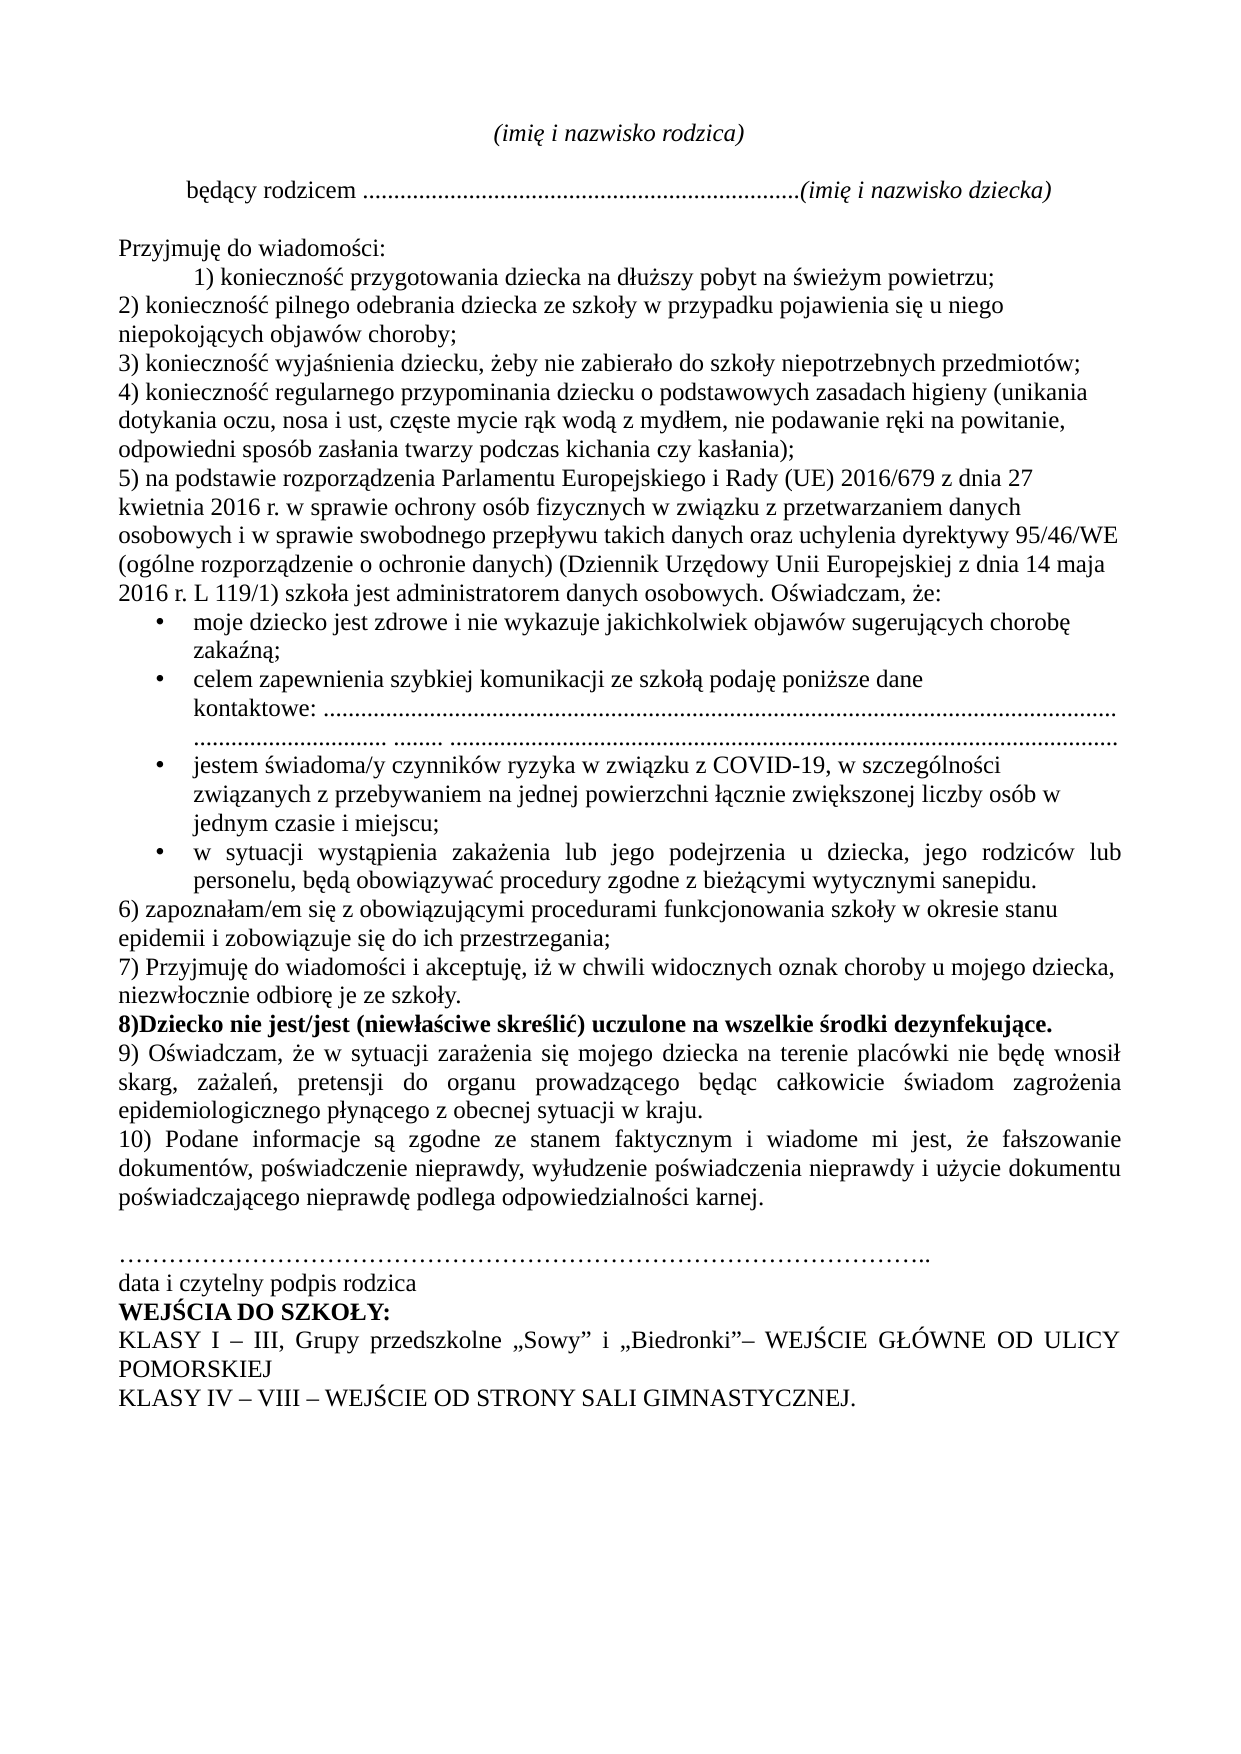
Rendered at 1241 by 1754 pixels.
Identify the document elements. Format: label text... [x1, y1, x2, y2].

text 4) konieczność regularnego przypominania dziecku o podstawowych zasadach higieny (unikania dotykania oczu, nosa i ust, częste mycie rąk wodą z mydłem, nie podawanie ręki na powitanie, odpowiedni sposób zasłania twarzy podczas kichania czy kasłania); [118, 377, 1122, 463]
text 2) konieczność pilnego odebrania dziecka ze szkoły w przypadku pojawienia się u niego niepokojących objawów choroby; [118, 291, 1122, 348]
text …………………………………………………………………………………….. [118, 1239, 1122, 1268]
list jestem świadoma/y czynników ryzyka w związku z COVID-19, w szczególności związanych z przebywaniem na jednej powierzchni łącznie zwiększonej liczby osób w jednym czasie i miejscu; [156, 751, 1122, 837]
text 7) Przyjmuję do wiadomości i akceptuję, iż w chwili widocznych oznak choroby u mojego dziecka, niezwłocznie odbiorę je ze szkoły. [118, 952, 1122, 1009]
text (imię i nazwisko rodzica) [118, 118, 1122, 147]
text 3) konieczność wyjaśnienia dziecku, żeby nie zabierało do szkoły niepotrzebnych przedmiotów; [118, 348, 1122, 377]
text 9) Oświadczam, że w sytuacji zarażenia się mojego dziecka na terenie placówki nie będę wnosił skarg, zażaleń, pretensji do organu prowadzącego będąc całkowicie świadom zagrożenia epidemiologicznego płynącego z obecnej sytuacji w kraju. [118, 1038, 1122, 1124]
text 10) Podane informacje są zgodne ze stanem faktycznym i wiadome mi jest, że fałszowanie dokumentów, poświadczenie nieprawdy, wyłudzenie poświadczenia nieprawdy i użycie dokumentu poświadczającego nieprawdę podlega odpowiedzialności karnej. [118, 1124, 1122, 1211]
list moje dziecko jest zdrowe i nie wykazuje jakichkolwiek objawów sugerujących chorobę zakaźną; [156, 607, 1122, 664]
text 1) konieczność przygotowania dziecka na dłuższy pobyt na świeżym powietrzu; [118, 262, 1122, 291]
text 8)Dziecko nie jest/jest (niewłaściwe skreślić) uczulone na wszelkie środki dezynfekujące. [118, 1009, 1122, 1038]
text data i czytelny podpis rodzica [118, 1268, 1122, 1297]
text 5) na podstawie rozporządzenia Parlamentu Europejskiego i Rady (UE) 2016/679 z dnia 27 kwietnia 2016 r. w sprawie ochrony osób fizycznych w związku z przetwarzaniem danych osobowych i w sprawie swobodnego przepływu takich danych oraz uchylenia dyrektywy 95/46/WE (ogólne rozporządzenie o ochronie danych) (Dziennik Urzędowy Unii Europejskiej z dnia 14 maja 2016 r. L 119/1) szkoła jest administratorem danych osobowych. Oświadczam, że: [118, 463, 1122, 607]
text będący rodzicem ......................................................................(imię i nazwisko dziecka) [118, 176, 1122, 204]
text 6) zapoznałam/em się z obowiązującymi procedurami funkcjonowania szkoły w okresie stanu epidemii i zobowiązuje się do ich przestrzegania; [118, 894, 1122, 952]
text WEJŚCIA DO SZKOŁY: [118, 1297, 1122, 1326]
text Przyjmuję do wiadomości: [118, 233, 1122, 262]
list celem zapewnienia szybkiej komunikacji ze szkołą podaję poniższe dane kontaktowe: .............................................................................................................................................................. ........ ........................................................................................................... [156, 664, 1122, 751]
list w sytuacji wystąpienia zakażenia lub jego podejrzenia u dziecka, jego rodziców lub personelu, będą obowiązywać procedury zgodne z bieżącymi wytycznymi sanepidu. [156, 837, 1122, 894]
text KLASY I – III, Grupy przedszkolne „Sowy” i „Biedronki”– WEJŚCIE GŁÓWNE OD ULICY POMORSKIEJ [118, 1326, 1122, 1383]
text KLASY IV – VIII – WEJŚCIE OD STRONY SALI GIMNASTYCZNEJ. [118, 1383, 1122, 1412]
